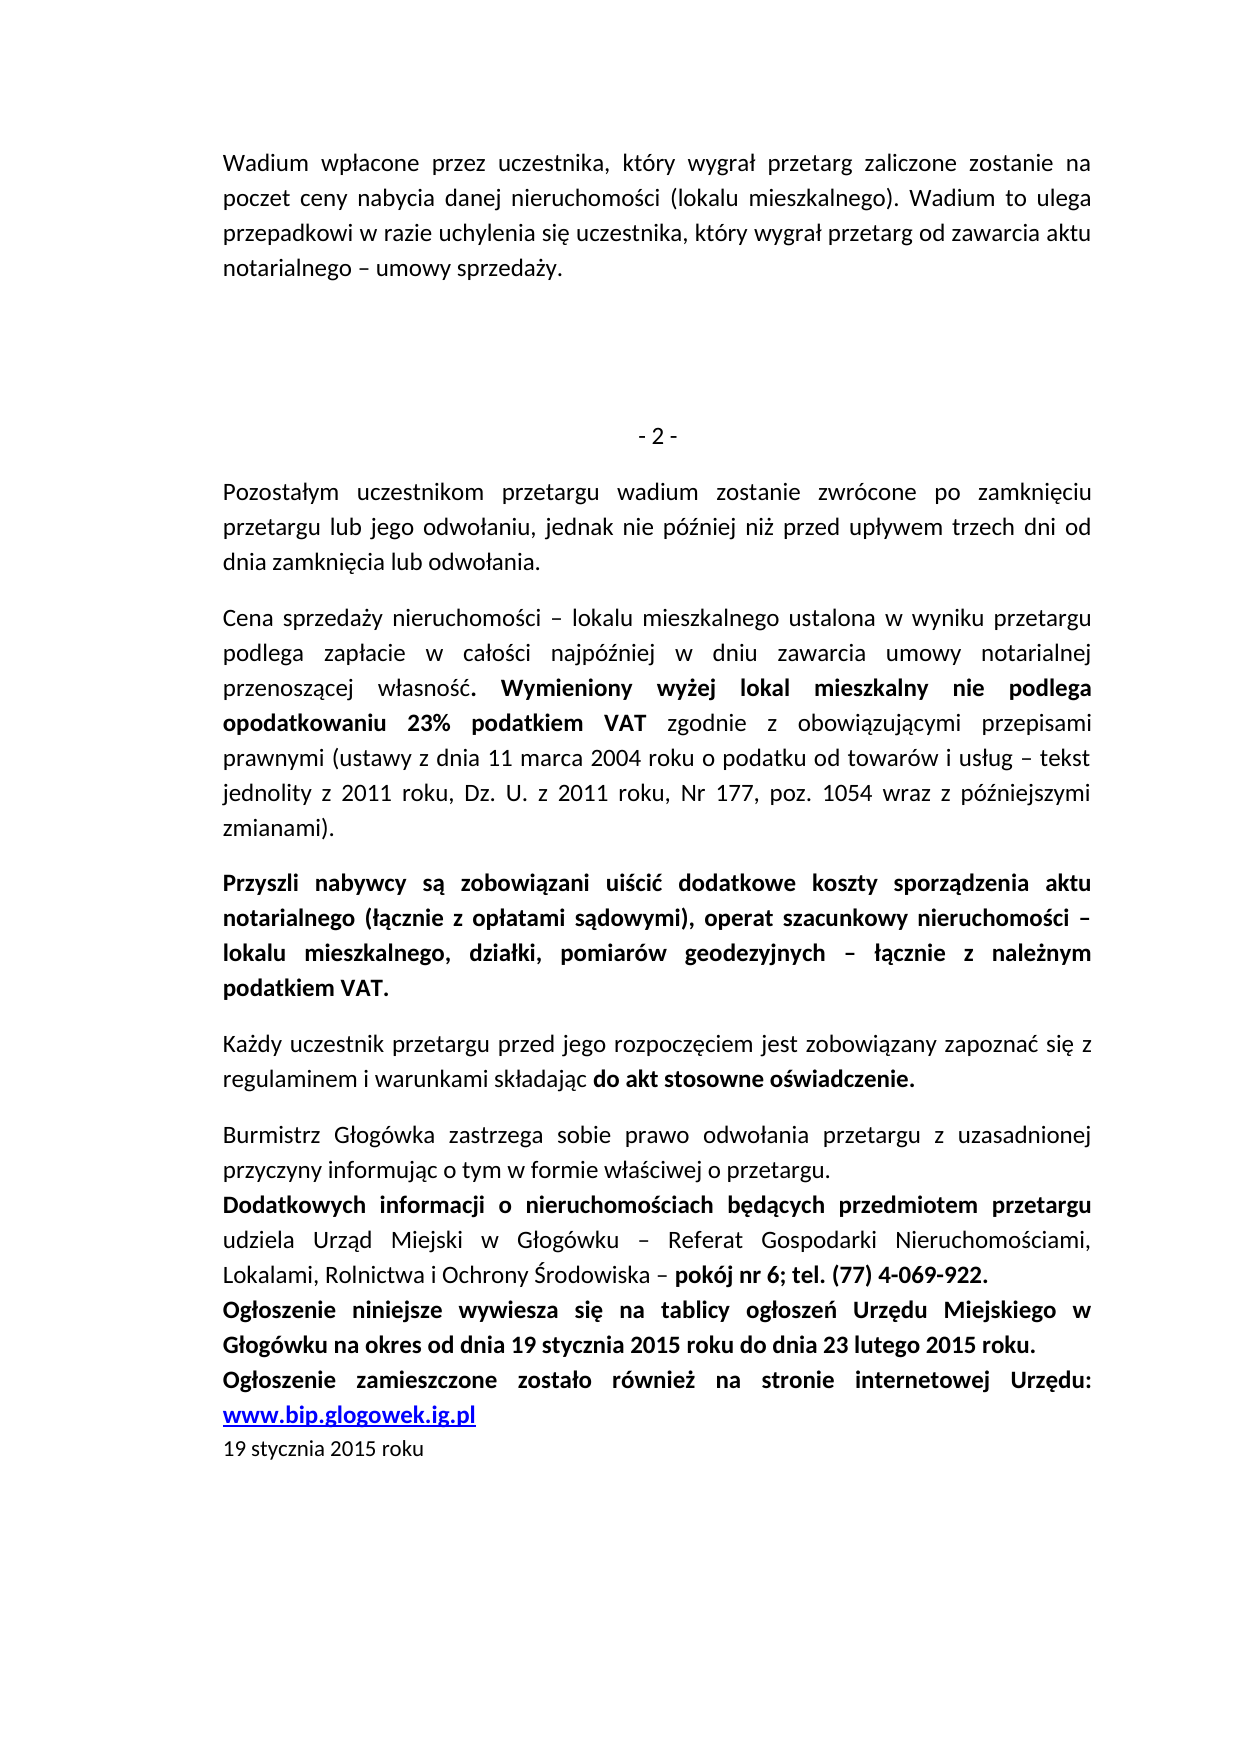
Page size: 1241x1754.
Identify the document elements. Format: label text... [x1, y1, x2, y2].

list Cena sprzedaży nieruchomości – lokalu mieszkalnego ustalona w wyniku przetargu podlega zapłacie w całości najpóźniej w dniu zawarcia umowy notarialnej przenoszącej własność. Wymieniony wyżej lokal mieszkalny nie podlega opodatkowaniu 23% podatkiem VAT zgodnie z obowiązującymi przepisami prawnymi (ustawy z dnia 11 marca 2004 roku o podatku od towarów i usług – tekst jednolity z 2011 roku, Dz. U. z 2011 roku, Nr 177, poz. 1054 wraz z późniejszymi zmianami). [223, 602, 1093, 842]
list Każdy uczestnik przetargu przed jego rozpoczęciem jest zobowiązany zapoznać się z regulaminem i warunkami składając do akt stosowne oświadczenie. [223, 1028, 1093, 1094]
list Burmistrz Głogówka zastrzega sobie prawo odwołania przetargu z uzasadnionej przyczyny informując o tym w formie właściwej o przetargu. [223, 1119, 1093, 1185]
list Pozostałym uczestnikom przetargu wadium zostanie zwrócone po zamknięciu przetargu lub jego odwołaniu, jednak nie później niż przed upływem trzech dni od dnia zamknięcia lub odwołania. [223, 476, 1093, 576]
list Wadium wpłacone przez uczestnika, który wygrał przetarg zaliczone zostanie na poczet ceny nabycia danej nieruchomości (lokalu mieszkalnego). Wadium to ulega przepadkowi w razie uchylenia się uczestnika, który wygrał przetarg od zawarcia aktu notarialnego – umowy sprzedaży. [223, 148, 1093, 283]
list Ogłoszenie zamieszczone zostało również na stronie internetowej Urzędu: www.bip.glogowek.ig.pl [223, 1364, 1093, 1430]
list 19 stycznia 2015 roku [223, 1434, 1093, 1462]
list Dodatkowych informacji o nieruchomościach będących przedmiotem przetargu udziela Urząd Miejski w Głogówku – Referat Gospodarki Nieruchomościami, Lokalami, Rolnictwa i Ochrony Środowiska – pokój nr 6; tel. (77) 4-069-922. [223, 1189, 1093, 1290]
list Ogłoszenie niniejsze wywiesza się na tablicy ogłoszeń Urzędu Miejskiego w Głogówku na okres od dnia 19 stycznia 2015 roku do dnia 23 lutego 2015 roku. [223, 1294, 1093, 1360]
list - 2 - [223, 420, 1093, 451]
list Przyszli nabywcy są zobowiązani uiścić dodatkowe koszty sporządzenia aktu notarialnego (łącznie z opłatami sądowymi), operat szacunkowy nieruchomości – lokalu mieszkalnego, działki, pomiarów geodezyjnych – łącznie z należnym podatkiem VAT. [223, 868, 1093, 1003]
